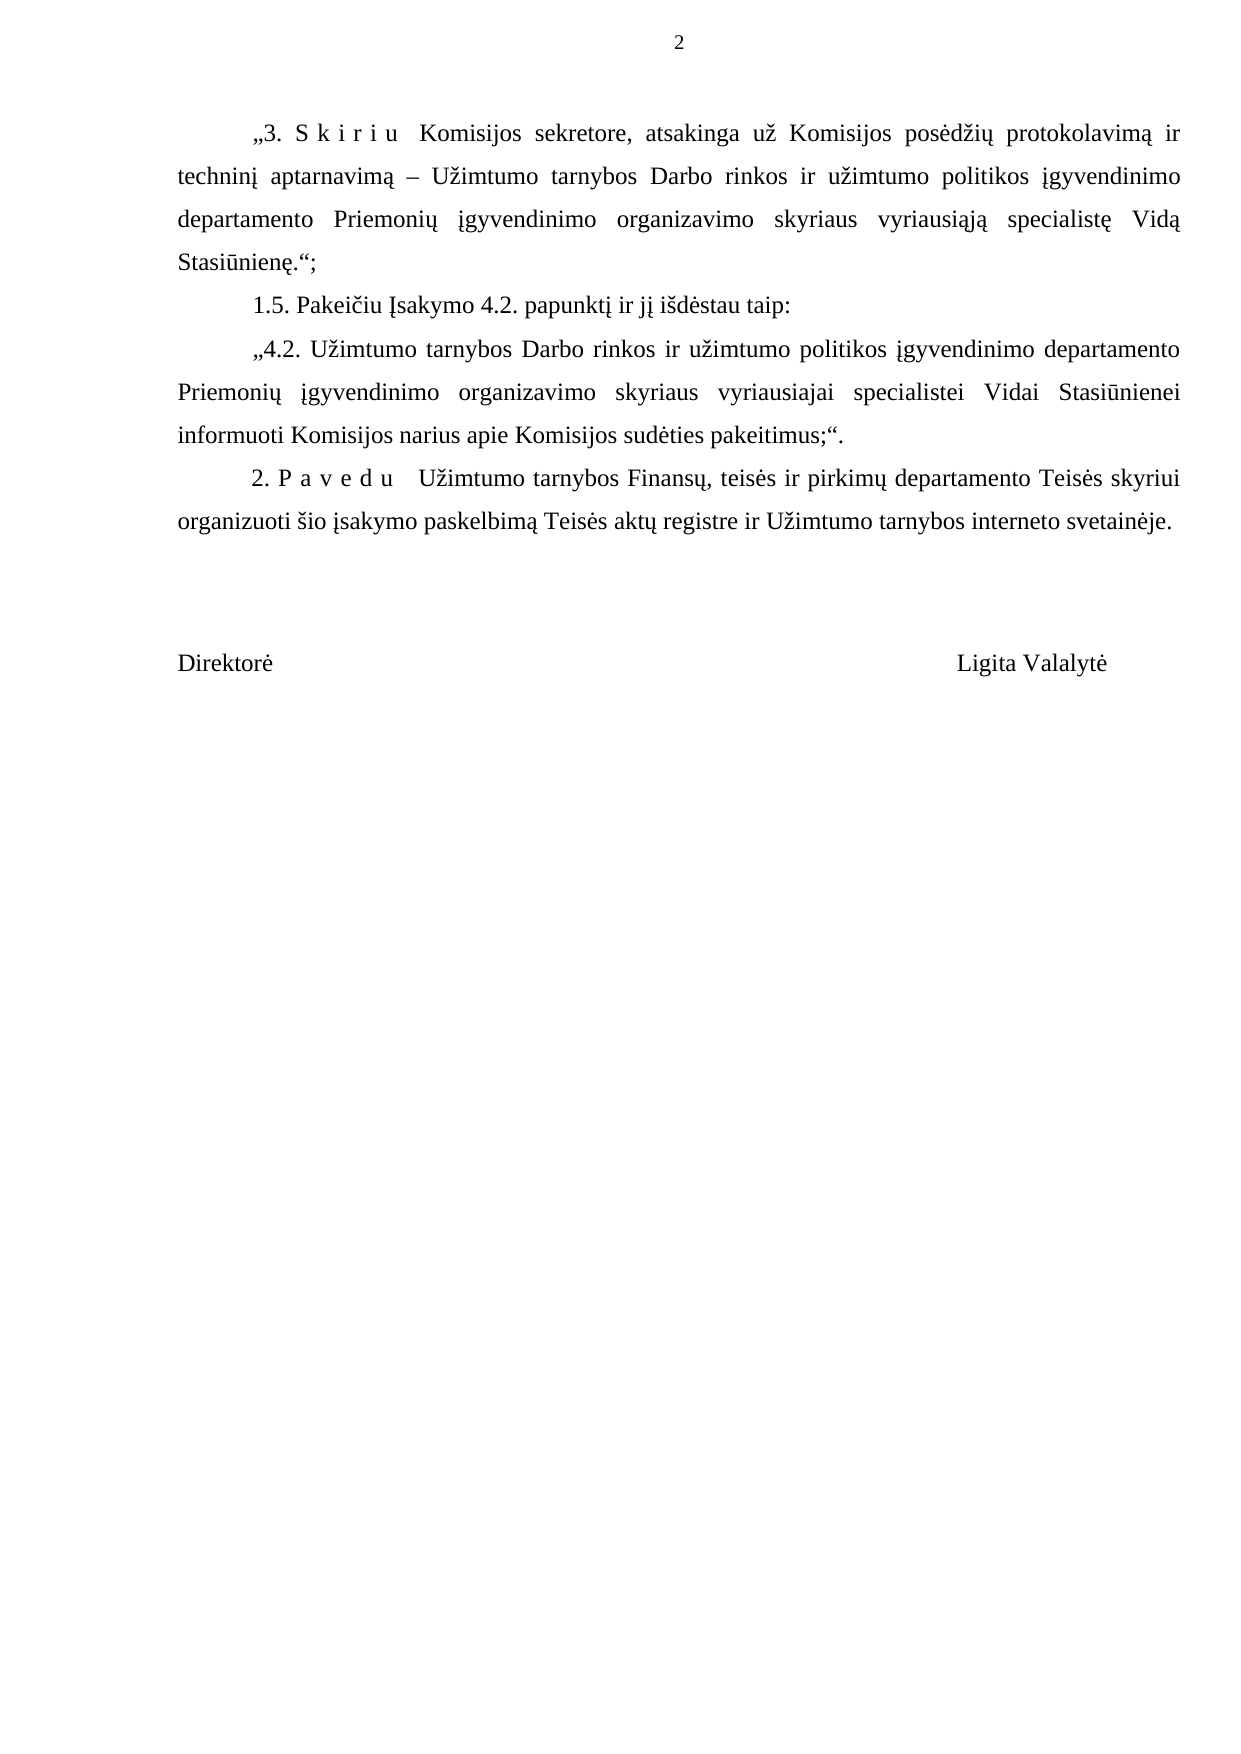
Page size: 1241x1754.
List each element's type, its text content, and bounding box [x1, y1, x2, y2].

text „4.2. Užimtumo tarnybos Darbo rinkos ir užimtumo politikos įgyvendinimo departamento Priemonių įgyvendinimo organizavimo skyriaus vyriausiajai specialistei Vidai Stasiūnienei informuoti Komisijos narius apie Komisijos sudėties pakeitimus;“. [177, 334, 1181, 449]
text 2. Pavedu Užimtumo tarnybos Finansų, teisės ir pirkimų departamento Teisės skyriui organizuoti šio įsakymo paskelbimą Teisės aktų registre ir Užimtumo tarnybos interneto svetainėje. [177, 463, 1181, 535]
text „3. Skiriu Komisijos sekretore, atsakinga už Komisijos posėdžių protokolavimą ir techninį aptarnavimą – Užimtumo tarnybos Darbo rinkos ir užimtumo politikos įgyvendinimo departamento Priemonių įgyvendinimo organizavimo skyriaus vyriausiąją specialistę Vidą Stasiūnienę.“; [177, 118, 1181, 276]
text Direktorė Ligita Valalytė [177, 648, 1181, 677]
text 1.5. Pakeičiu Įsakymo 4.2. papunktį ir jį išdėstau taip: [177, 291, 1181, 319]
